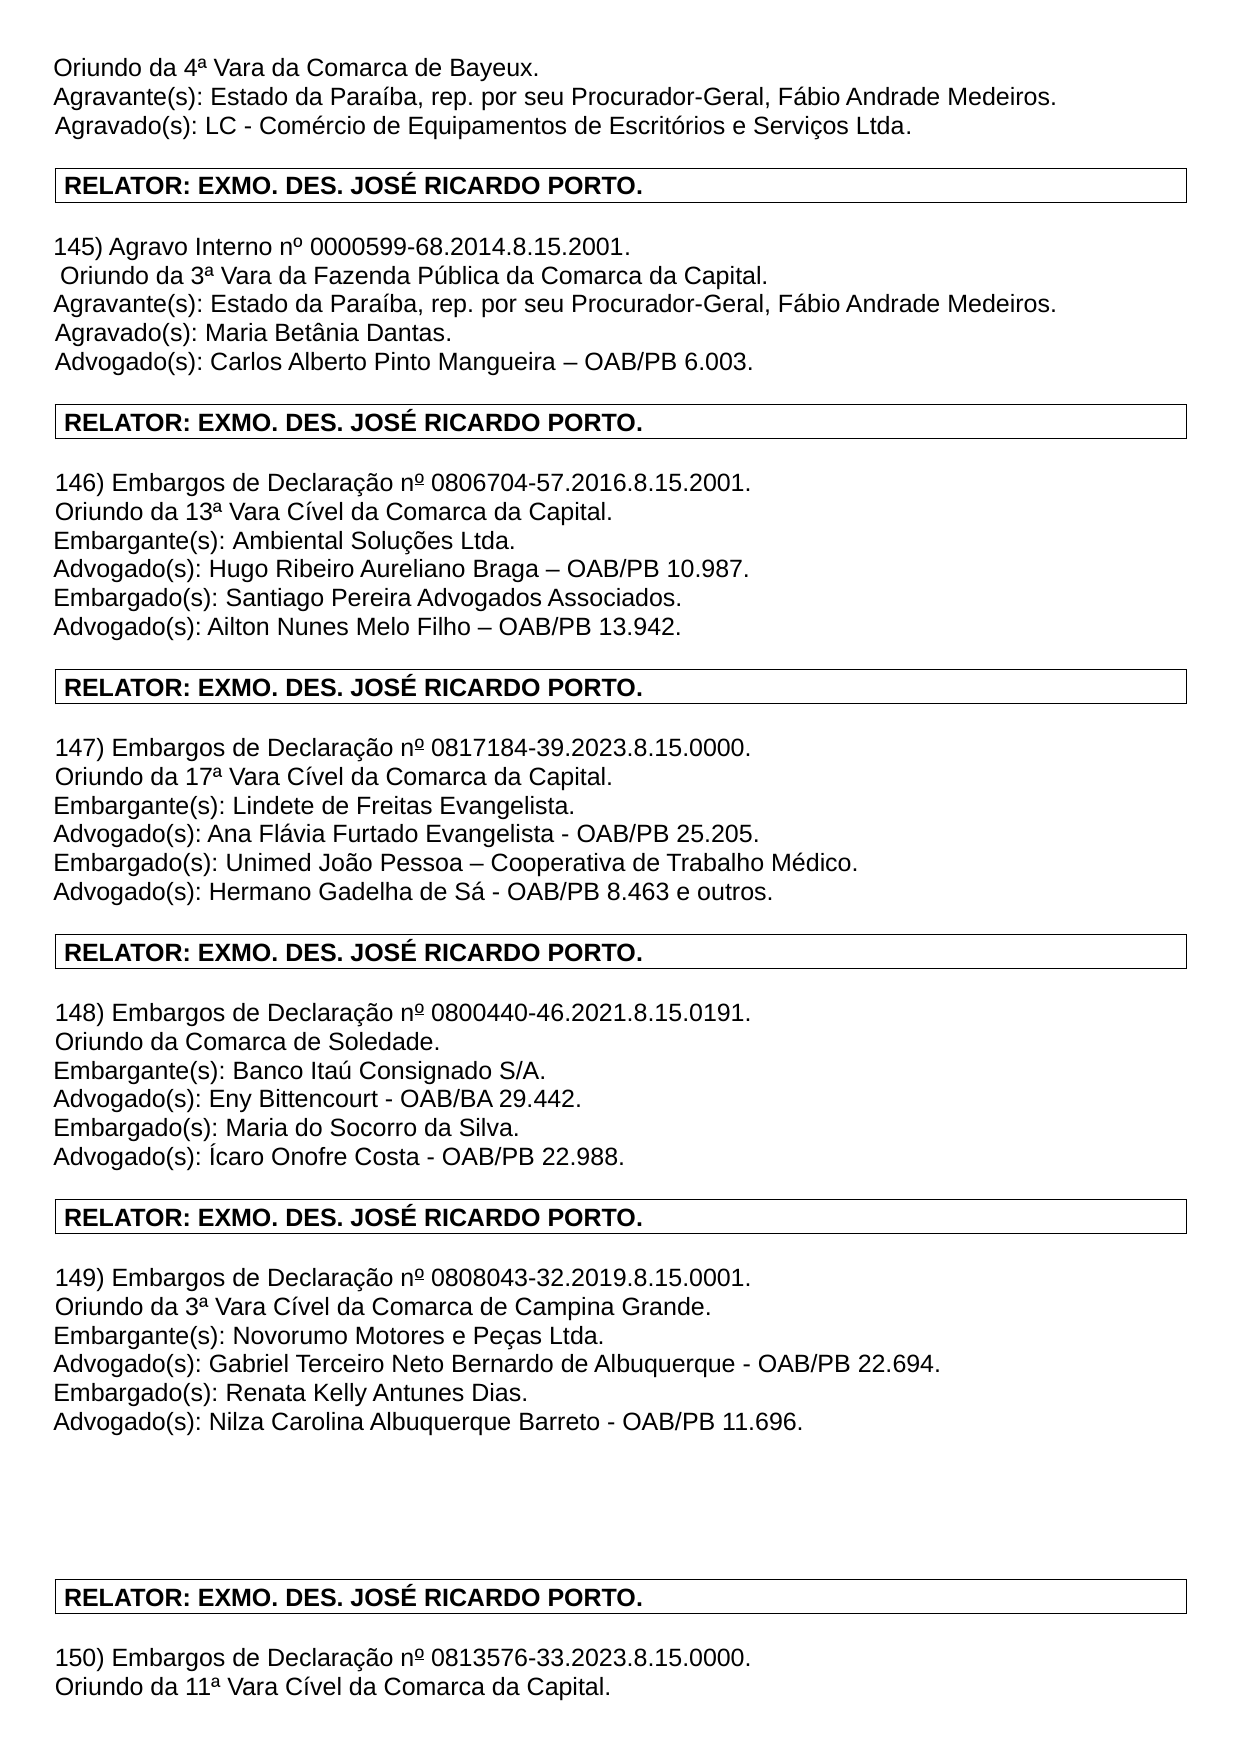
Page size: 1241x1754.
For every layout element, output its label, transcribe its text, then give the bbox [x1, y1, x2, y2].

text Advogado(s): Ailton Nunes Melo Filho – OAB/PB 13.942. [53, 612, 1187, 641]
text Advogado(s): Nilza Carolina Albuquerque Barreto - OAB/PB 11.696. [53, 1407, 1187, 1436]
text Embargado(s): Renata Kelly Antunes Dias. [53, 1378, 1187, 1407]
text RELATOR: EXMO. DES. JOSÉ RICARDO PORTO. [56, 1580, 1186, 1613]
text RELATOR: EXMO. DES. JOSÉ RICARDO PORTO. [56, 670, 1186, 703]
text Oriundo da 17ª Vara Cível da Comarca da Capital. [54, 762, 1187, 791]
text Embargante(s): Banco Itaú Consignado S/A. [53, 1056, 1187, 1084]
text 146) Embargos de Declaração nº 0806704-57.2016.8.15.2001. [54, 468, 1187, 497]
text Advogado(s): Gabriel Terceiro Neto Bernardo de Albuquerque - OAB/PB 22.694. [53, 1349, 1187, 1378]
text Oriundo da 4ª Vara da Comarca de Bayeux. [53, 53, 1187, 82]
text 145) Agravo Interno nº 0000599-68.2014.8.15.2001. [53, 232, 1187, 261]
text RELATOR: EXMO. DES. JOSÉ RICARDO PORTO. [56, 405, 1186, 438]
text RELATOR: EXMO. DES. JOSÉ RICARDO PORTO. [56, 169, 1186, 202]
text RELATOR: EXMO. DES. JOSÉ RICARDO PORTO. [56, 1200, 1186, 1233]
text Oriundo da 13ª Vara Cível da Comarca da Capital. [54, 497, 1187, 526]
text Advogado(s): Eny Bittencourt - OAB/BA 29.442. [53, 1084, 1187, 1113]
text Agravado(s): LC - Comércio de Equipamentos de Escritórios e Serviços Ltda. [54, 111, 1187, 139]
text Oriundo da Comarca de Soledade. [54, 1027, 1187, 1056]
text Embargante(s): Lindete de Freitas Evangelista. [53, 791, 1187, 819]
text Advogado(s): Carlos Alberto Pinto Mangueira – OAB/PB 6.003. [54, 347, 1187, 376]
text Oriundo da 3ª Vara Cível da Comarca de Campina Grande. [54, 1292, 1187, 1321]
text Agravado(s): Maria Betânia Dantas. [54, 318, 1187, 347]
text Embargado(s): Santiago Pereira Advogados Associados. [53, 583, 1187, 612]
text RELATOR: EXMO. DES. JOSÉ RICARDO PORTO. [56, 935, 1186, 968]
text Advogado(s): Ícaro Onofre Costa - OAB/PB 22.988. [53, 1142, 1187, 1171]
text Embargado(s): Unimed João Pessoa – Cooperativa de Trabalho Médico. [53, 848, 1187, 877]
text Agravante(s): Estado da Paraíba, rep. por seu Procurador-Geral, Fábio Andrade Medeiros. [53, 289, 1187, 318]
text 147) Embargos de Declaração nº 0817184-39.2023.8.15.0000. [54, 733, 1187, 762]
text Advogado(s): Hermano Gadelha de Sá - OAB/PB 8.463 e outros. [53, 877, 1187, 906]
text Embargado(s): Maria do Socorro da Silva. [53, 1113, 1187, 1142]
text 149) Embargos de Declaração nº 0808043-32.2019.8.15.0001. [54, 1263, 1187, 1292]
text Oriundo da 3ª Vara da Fazenda Pública da Comarca da Capital. [53, 261, 1187, 289]
text Agravante(s): Estado da Paraíba, rep. por seu Procurador-Geral, Fábio Andrade Medeiros. [53, 82, 1187, 111]
text Oriundo da 11ª Vara Cível da Comarca da Capital. [54, 1672, 1187, 1701]
text Advogado(s): Hugo Ribeiro Aureliano Braga – OAB/PB 10.987. [53, 554, 1187, 583]
text 148) Embargos de Declaração nº 0800440-46.2021.8.15.0191. [54, 998, 1187, 1027]
text Embargante(s): Novorumo Motores e Peças Ltda. [53, 1321, 1187, 1349]
text Embargante(s): Ambiental Soluções Ltda. [53, 526, 1187, 554]
text 150) Embargos de Declaração nº 0813576-33.2023.8.15.0000. [54, 1643, 1187, 1672]
text Advogado(s): Ana Flávia Furtado Evangelista - OAB/PB 25.205. [53, 819, 1187, 848]
